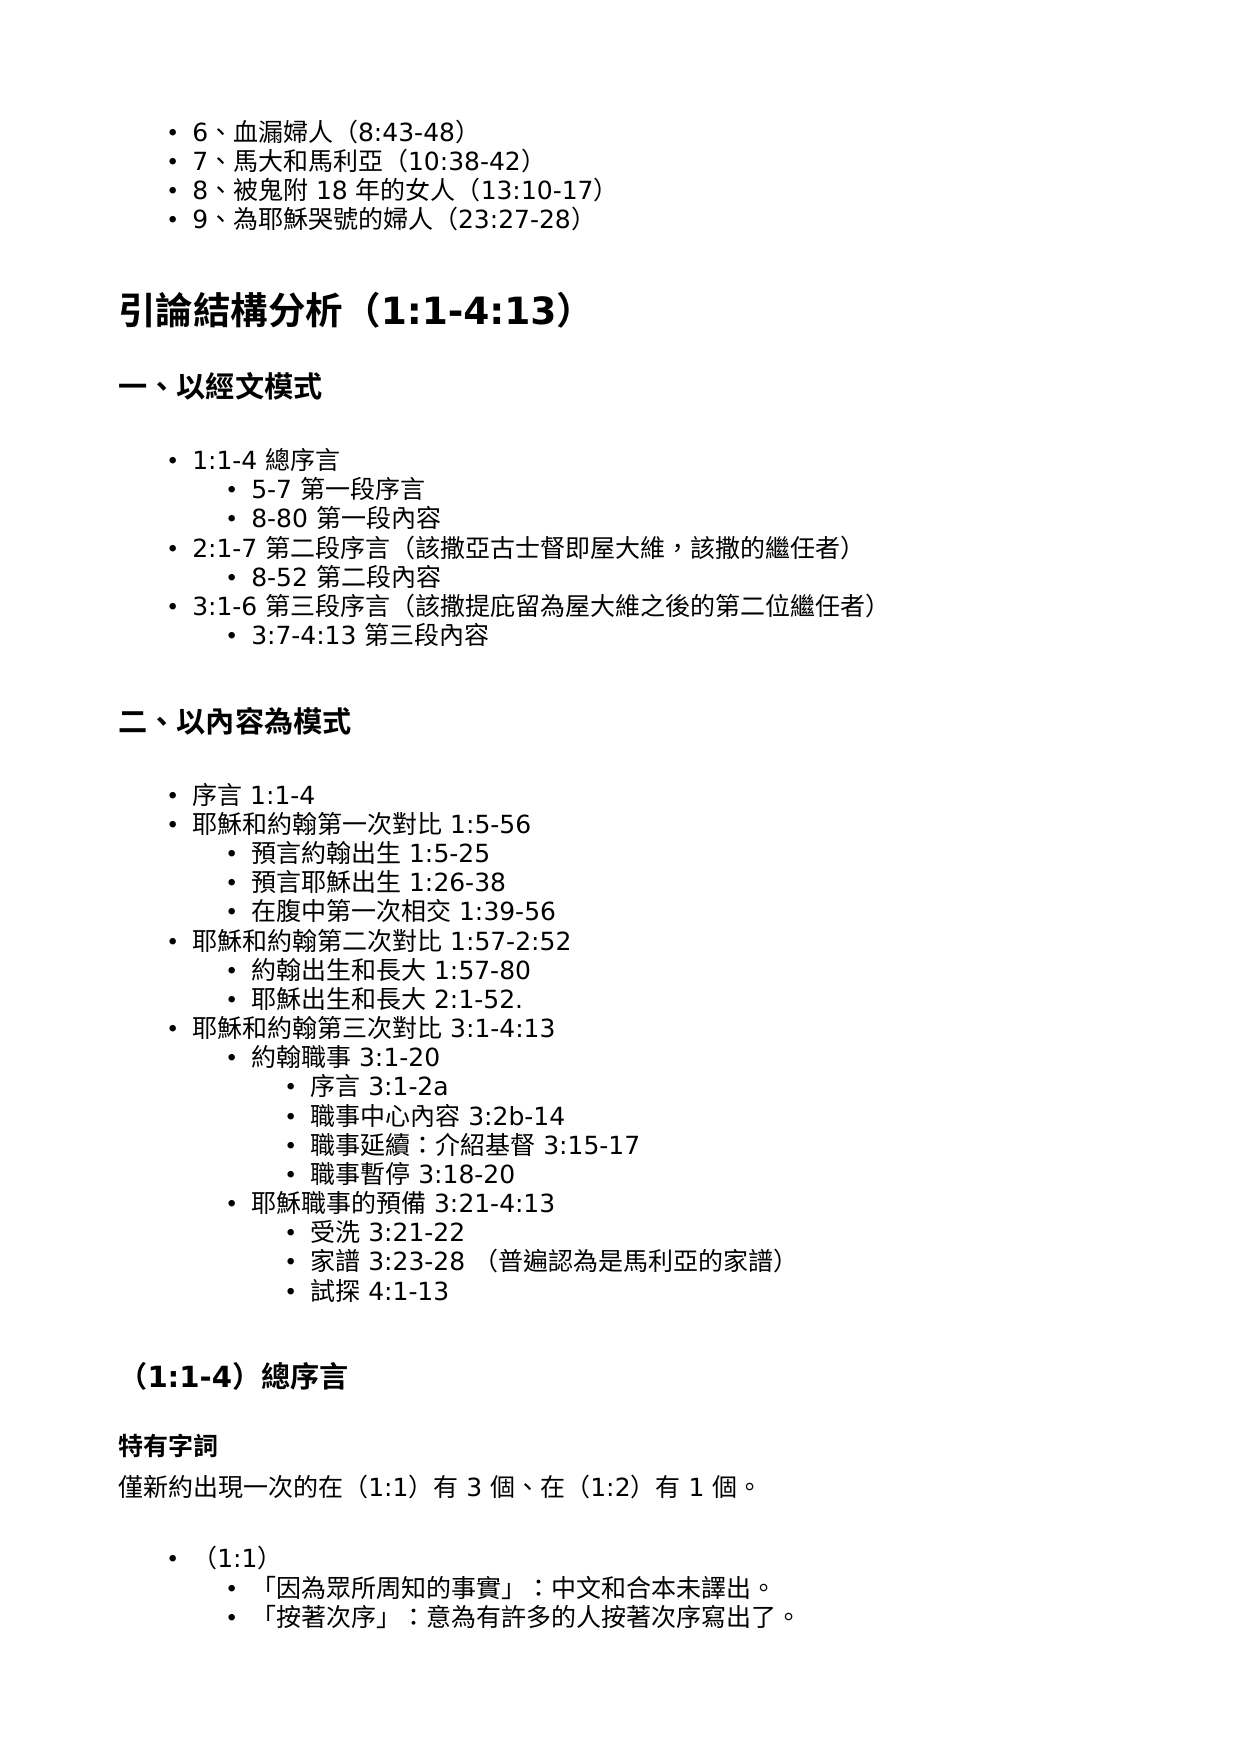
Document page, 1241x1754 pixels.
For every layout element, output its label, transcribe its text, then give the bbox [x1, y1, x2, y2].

list 在腹中第一次相交 1:39-56 [236, 898, 1122, 927]
list 7、馬大和馬利亞（10:38-42） [177, 147, 1122, 176]
list 8-52 第二段內容 [236, 563, 1122, 592]
list 預言約翰出生 1:5-25 [236, 839, 1122, 868]
list 5-7 第一段序言 [236, 476, 1122, 505]
list 職事暫停 3:18-20 [295, 1160, 1122, 1189]
list 序言 3:1-2a [295, 1073, 1122, 1102]
list 「按著次序」：意為有許多的人按著次序寫出了。 [236, 1603, 1122, 1632]
list 耶穌出生和長大 2:1-52. [236, 985, 1122, 1014]
list 職事延續：介紹基督 3:15-17 [295, 1131, 1122, 1160]
list 試探 4:1-13 [295, 1277, 1122, 1306]
list 約翰出生和長大 1:57-80 [236, 956, 1122, 985]
subtitle 一、以經文模式 [118, 370, 1122, 404]
list 耶穌和約翰第二次對比 1:57-2:52 [177, 927, 1122, 956]
subtitle （1:1-4）總序言 [118, 1360, 1122, 1394]
list 耶穌職事的預備 3:21-4:13 [236, 1189, 1122, 1218]
list 1:1-4 總序言 [177, 446, 1122, 476]
list 6、血漏婦人（8:43-48） [177, 118, 1122, 147]
list 9、為耶穌哭號的婦人（23:27-28） [177, 206, 1122, 235]
subtitle 二、以內容為模式 [118, 705, 1122, 739]
list 「因為眾所周知的事實」：中文和合本未譯出。 [236, 1574, 1122, 1603]
list 耶穌和約翰第三次對比 3:1-4:13 [177, 1014, 1122, 1043]
text 僅新約出現一次的在（1:1）有 3 個、在（1:2）有 1 個。 [118, 1473, 1122, 1503]
subtitle 特有字詞 [118, 1432, 1122, 1461]
subtitle 引論結構分析（1:1-4:13） [118, 289, 1122, 333]
list 受洗 3:21-22 [295, 1218, 1122, 1248]
list 家譜 3:23-28 （普遍認為是馬利亞的家譜） [295, 1248, 1122, 1277]
list 3:1-6 第三段序言（該撒提庇留為屋大維之後的第二位繼任者） [177, 592, 1122, 621]
list 職事中心內容 3:2b-14 [295, 1102, 1122, 1131]
list 約翰職事 3:1-20 [236, 1043, 1122, 1073]
list 2:1-7 第二段序言（該撒亞古士督即屋大維，該撒的繼任者） [177, 534, 1122, 563]
list 預言耶穌出生 1:26-38 [236, 868, 1122, 898]
list 耶穌和約翰第一次對比 1:5-56 [177, 810, 1122, 839]
list 8-80 第一段內容 [236, 505, 1122, 534]
list 3:7-4:13 第三段內容 [236, 621, 1122, 651]
list （1:1） [177, 1545, 1122, 1574]
list 序言 1:1-4 [177, 781, 1122, 810]
list 8、被鬼附 18 年的女人（13:10-17） [177, 176, 1122, 206]
